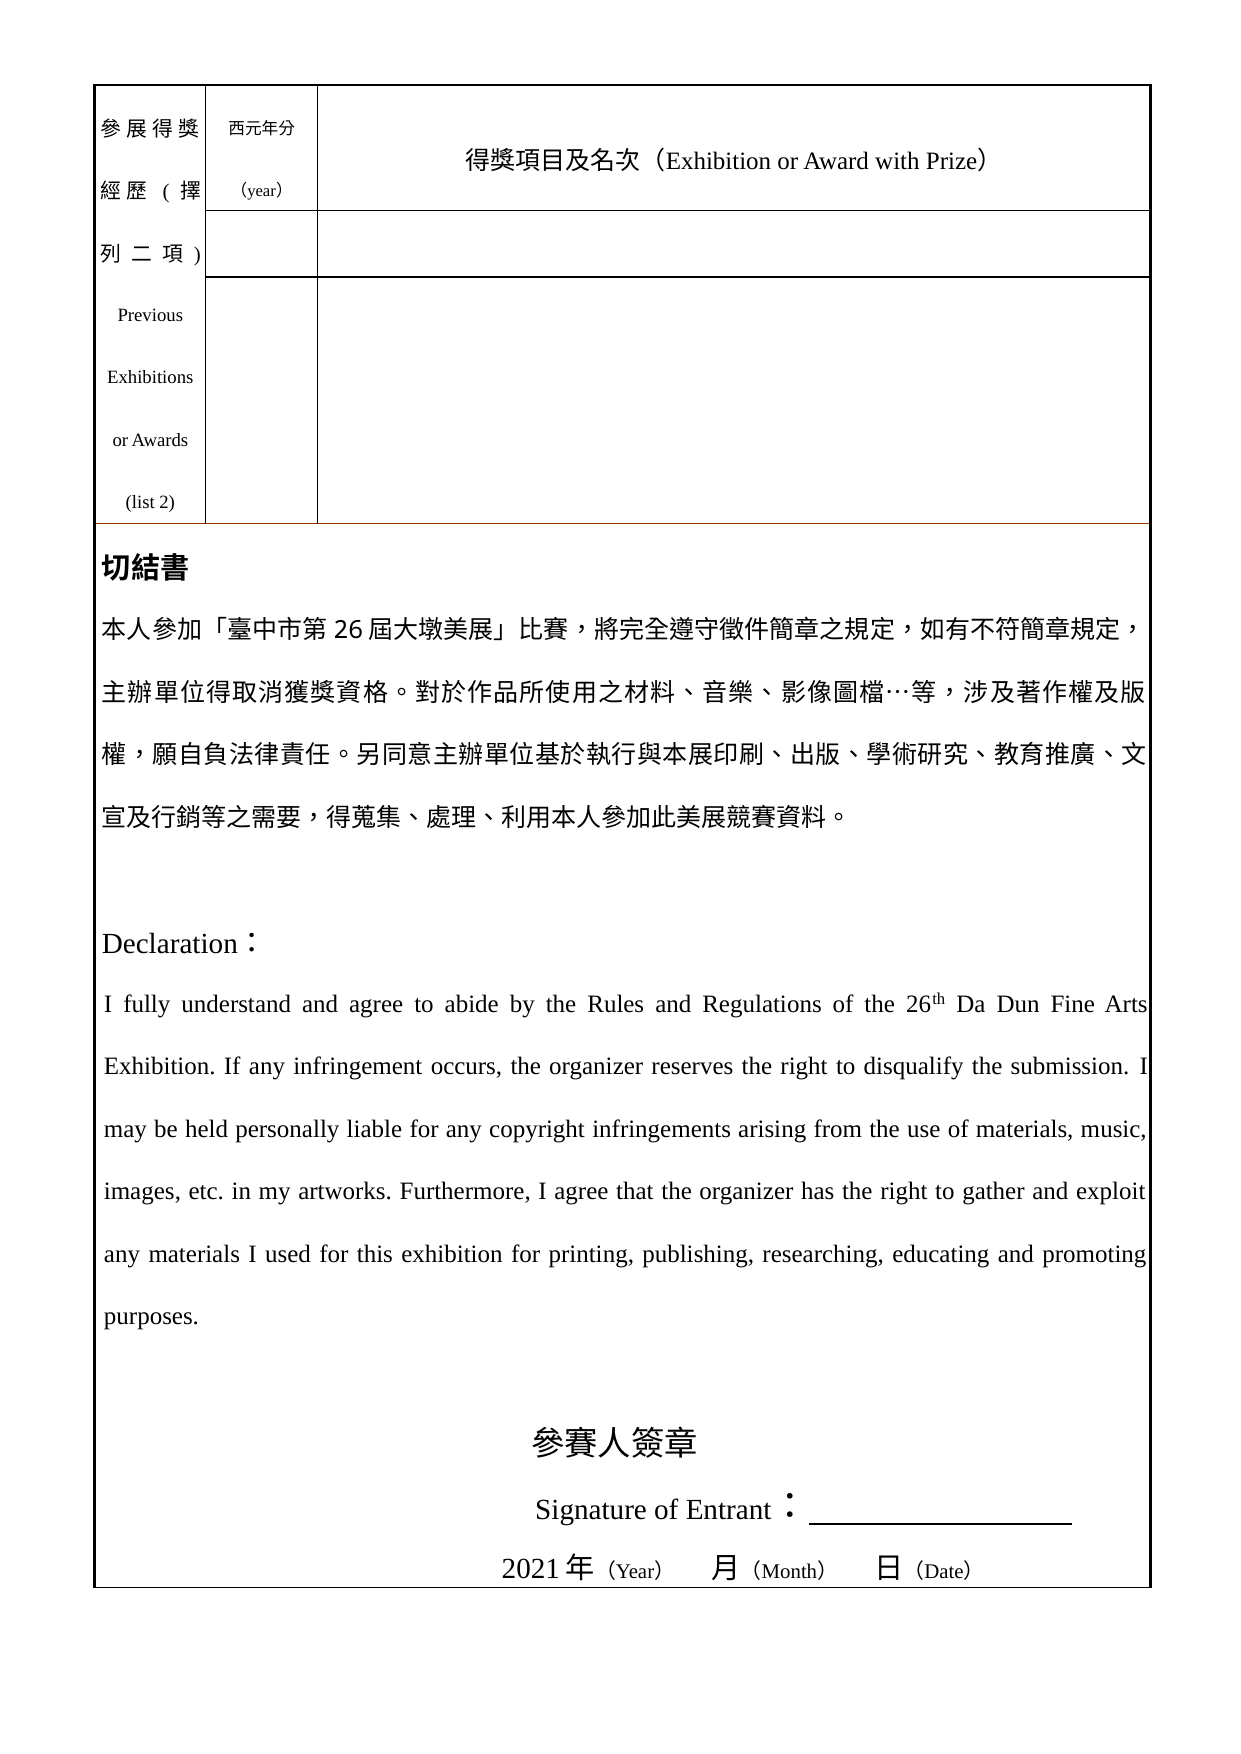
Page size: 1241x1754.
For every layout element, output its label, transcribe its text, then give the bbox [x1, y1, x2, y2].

table_cell [318, 211, 1149, 276]
table_cell 西元年分（year） [206, 86, 317, 210]
table_cell [318, 278, 1149, 523]
table_cell [206, 278, 317, 523]
table_cell 得獎項目及名次（Exhibition or Award with Prize） [318, 86, 1149, 210]
table_cell [206, 211, 317, 276]
table_cell 參 展 得 獎 經 歷 ( 擇 列 二 項 ) Previous Exhibitions or Awards (list 2) [96, 86, 205, 523]
table_cell 切結書 本人參加「臺中市第26屆大墩美展」比賽，將完全遵守徵件簡章之規定，如有不符簡章規定，主辦單位得取消獲獎資格。對於作品所使用之材料、音樂、影像圖檔…等，涉及著作權及版權，願自負法律責任。另同意主辦單位基於執行與本展印刷、出版、學術研究、教育推廣、文宣及行銷等之需要，得蒐集、處理、利用本人參加此美展競賽資料。 Declaration： I fully understand and agree to abide by the Rules and Regulations of the 26th Da Dun Fine Arts Exhibition. If any infringement occurs, the organizer reserves the right to disqualify the submission. I may be held personally liable for any copyright infringements arising from the use of materials, music, images, etc. in my artworks. Furthermore, I agree that the organizer has the right to gather and exploit any materials I used for this exhibition for printing, publishing, researching, educating and promoting purposes. 參賽人簽章 Signature of Entrant： 2021年（Year） 月（Month） 日（Date） [96, 524, 1149, 1586]
